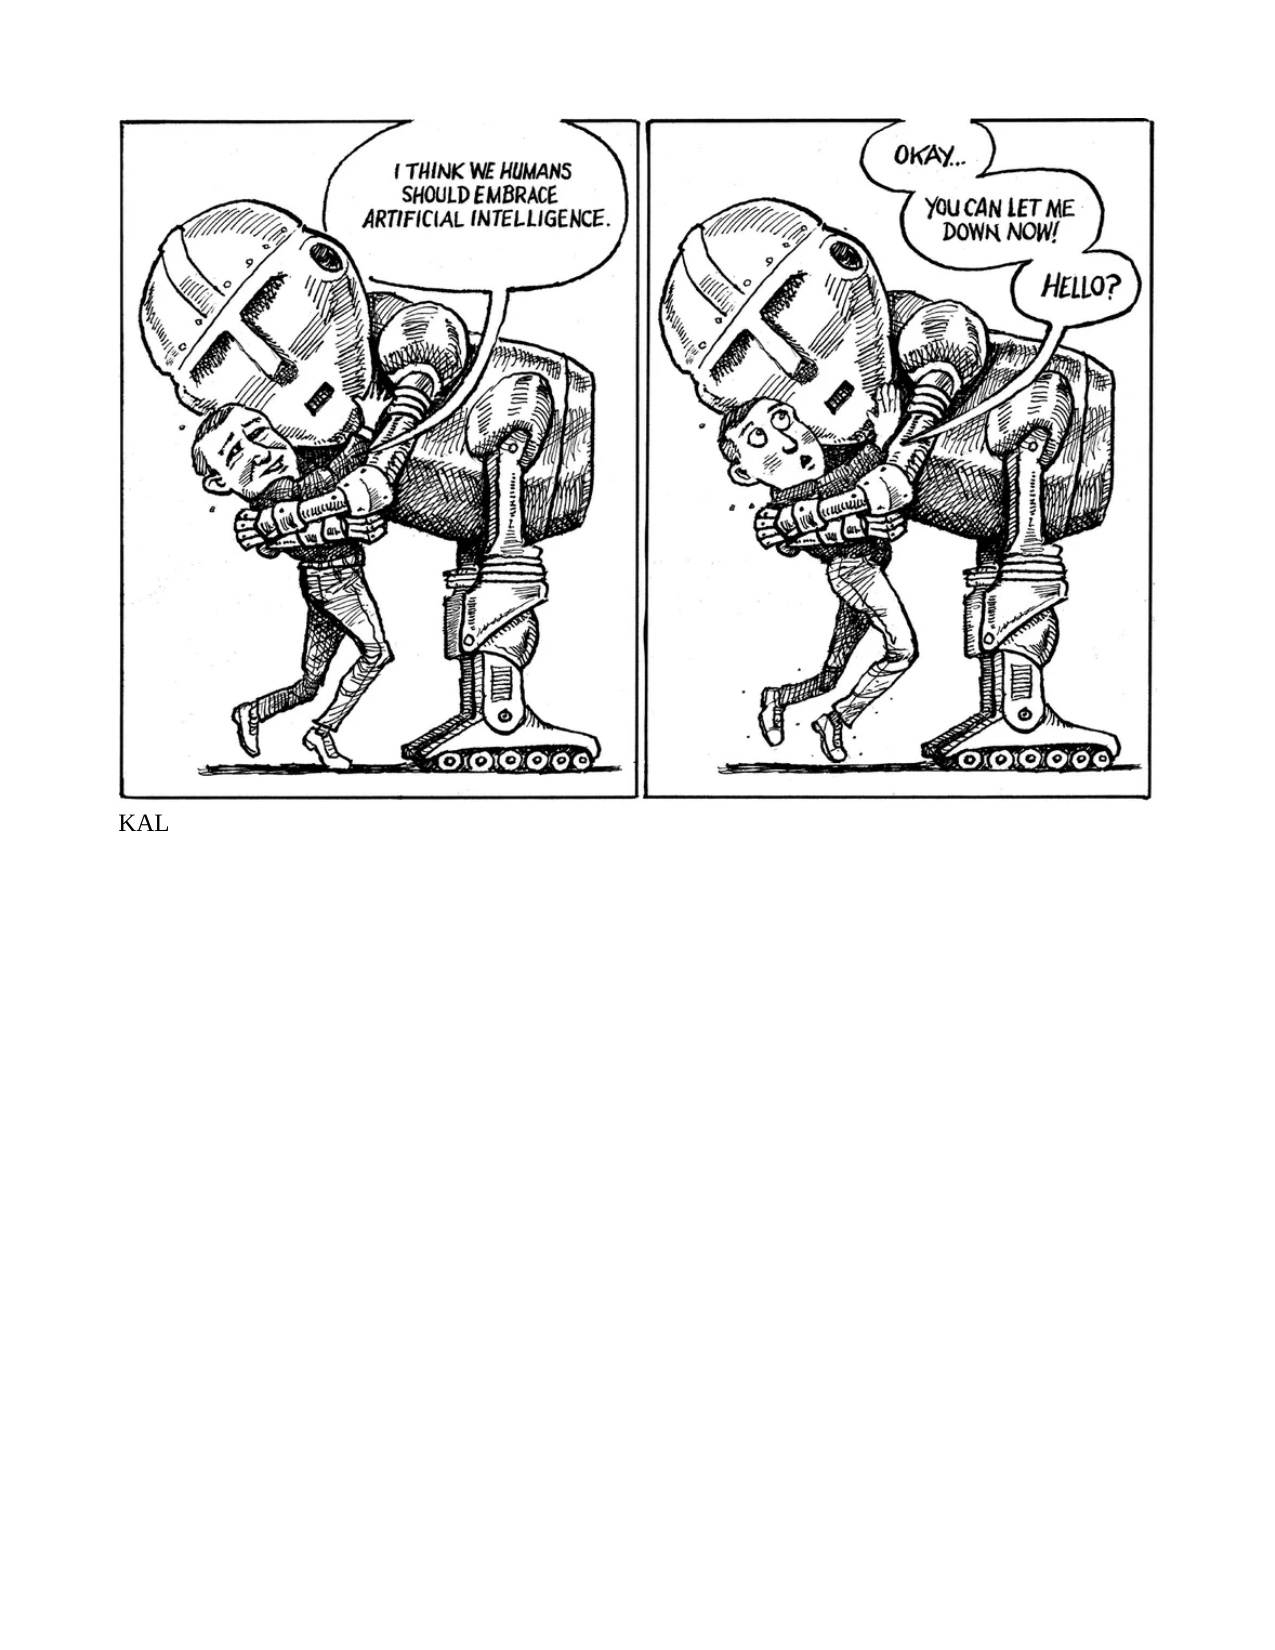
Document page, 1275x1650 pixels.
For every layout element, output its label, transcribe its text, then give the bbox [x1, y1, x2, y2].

text KAL [118, 802, 1157, 836]
picture [118, 118, 1157, 802]
